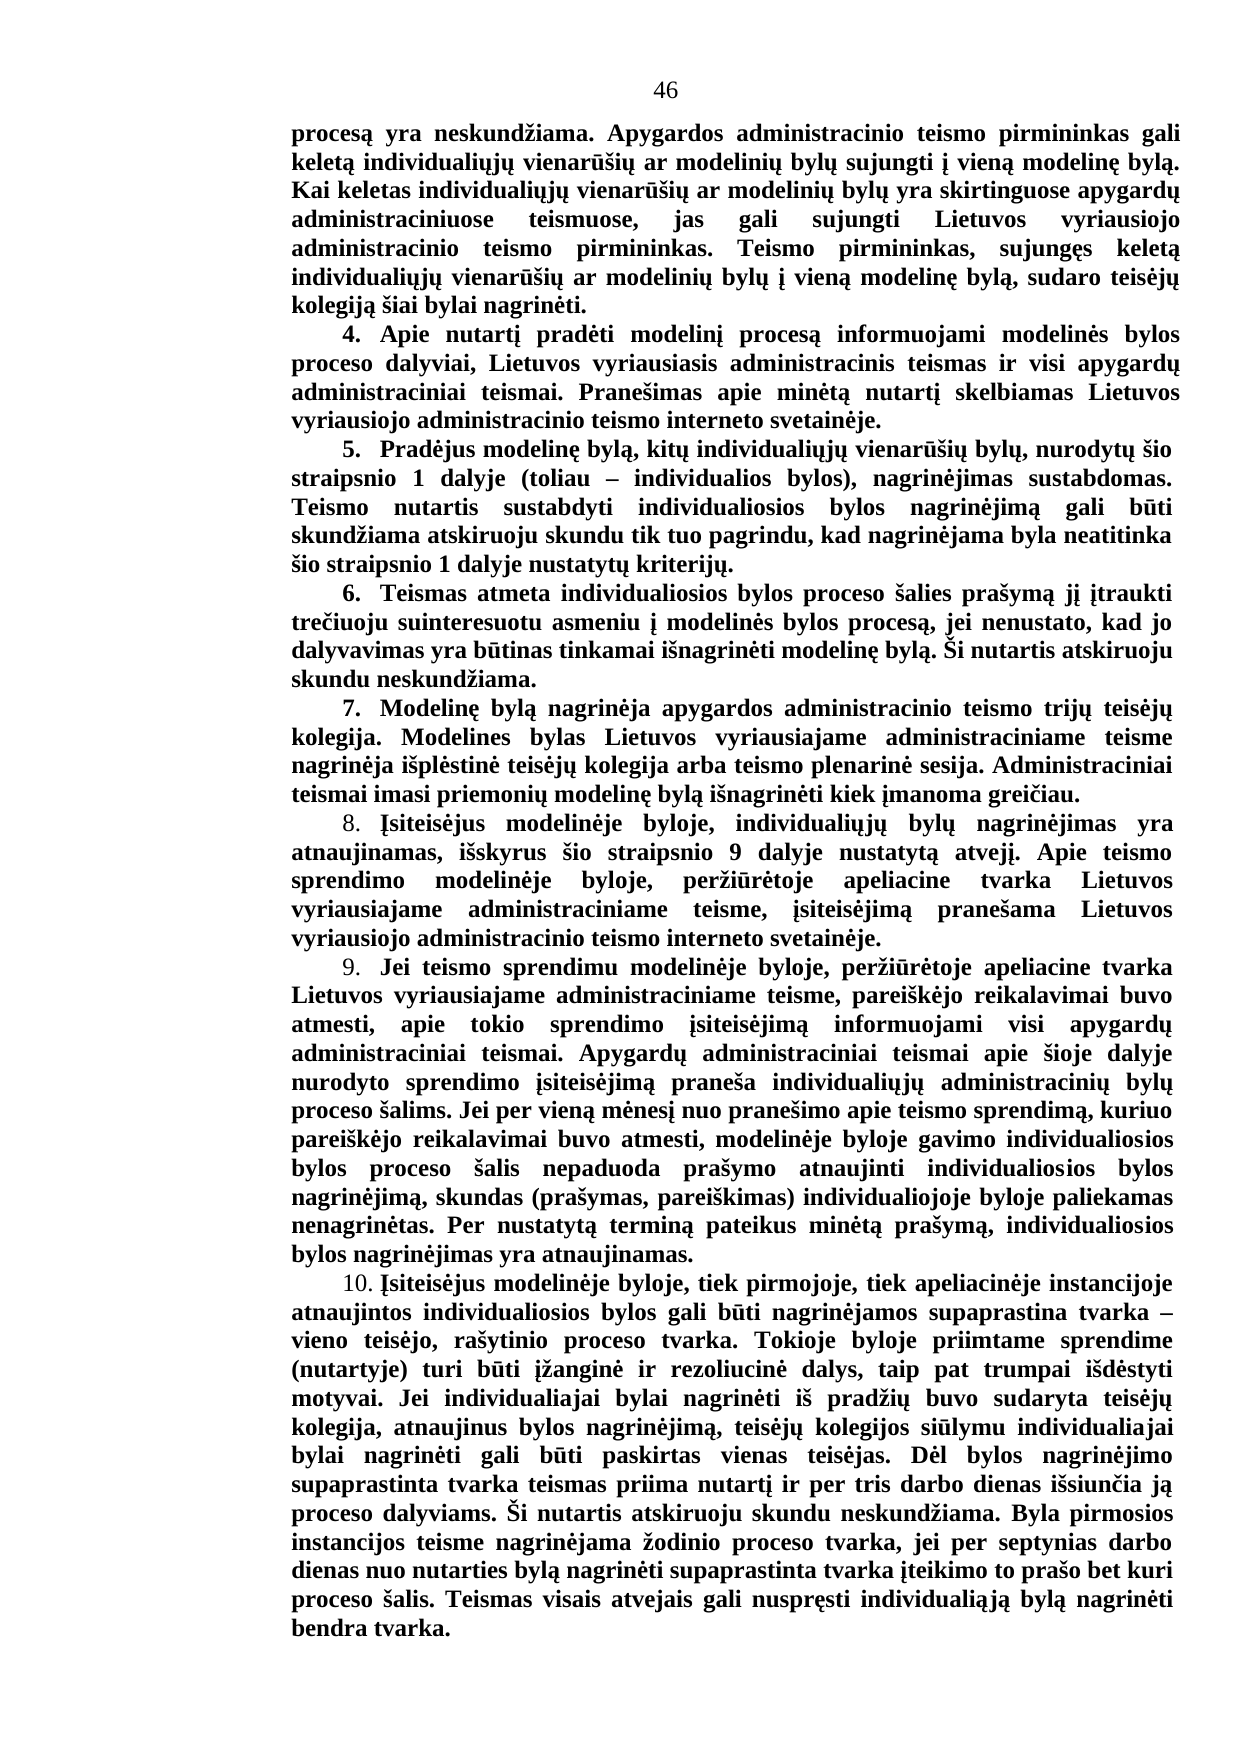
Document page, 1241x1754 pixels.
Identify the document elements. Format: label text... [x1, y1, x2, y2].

list procesą yra neskundžiama. Apygardos administracinio teismo pirmininkas gali keletą individualiųjų vienarūšių ar modelinių bylų sujungti į vieną modelinę bylą. Kai keletas individualiųjų vienarūšių ar modelinių bylų yra skirtinguose apygardų administraciniuose teismuose, jas gali sujungti Lietuvos vyriausiojo administracinio teismo pirmininkas. Teismo pirmininkas, sujungęs keletą individualiųjų vienarūšių ar modelinių bylų į vieną modelinę bylą, sudaro teisėjų kolegiją šiai bylai nagrinėti. [253, 118, 1181, 319]
list Jei teismo sprendimu modelinėje byloje, peržiūrėtoje apeliacine tvarka Lietuvos vyriausiajame administraciniame teisme, pareiškėjo reikalavimai buvo atmesti, apie tokio sprendimo įsiteisėjimą informuojami visi apygardų administraciniai teismai. Apygardų administraciniai teismai apie šioje dalyje nurodyto sprendimo įsiteisėjimą praneša individualiųjų administracinių bylų proceso šalims. Jei per vieną mėnesį nuo pranešimo apie teismo sprendimą, kuriuo pareiškėjo reikalavimai buvo atmesti, modelinėje byloje gavimo individualiosios bylos proceso šalis nepaduoda prašymo atnaujinti individualiosios bylos nagrinėjimą, skundas (prašymas, pareiškimas) individualiojoje byloje paliekamas nenagrinėtas. Per nustatytą terminą pateikus minėtą prašymą, individualiosios bylos nagrinėjimas yra atnaujinamas. [253, 952, 1173, 1268]
list Modelinę bylą nagrinėja apygardos administracinio teismo trijų teisėjų kolegija. Modelines bylas Lietuvos vyriausiajame administraciniame teisme nagrinėja išplėstinė teisėjų kolegija arba teismo plenarinė sesija. Administraciniai teismai imasi priemonių modelinę bylą išnagrinėti kiek įmanoma greičiau. [253, 693, 1173, 808]
list Pradėjus modelinę bylą, kitų individualiųjų vienarūšių bylų, nurodytų šio straipsnio 1 dalyje (toliau – individualios bylos), nagrinėjimas sustabdomas. Teismo nutartis sustabdyti individualiosios bylos nagrinėjimą gali būti skundžiama atskiruoju skundu tik tuo pagrindu, kad nagrinėjama byla neatitinka šio straipsnio 1 dalyje nustatytų kriterijų. [253, 434, 1173, 578]
list Teismas atmeta individualiosios bylos proceso šalies prašymą jį įtraukti trečiuoju suinteresuotu asmeniu į modelinės bylos procesą, jei nenustato, kad jo dalyvavimas yra būtinas tinkamai išnagrinėti modelinę bylą. Ši nutartis atskiruoju skundu neskundžiama. [253, 578, 1173, 693]
list Įsiteisėjus modelinėje byloje, individualiųjų bylų nagrinėjimas yra atnaujinamas, išskyrus šio straipsnio 9 dalyje nustatytą atvejį. Apie teismo sprendimo modelinėje byloje, peržiūrėtoje apeliacine tvarka Lietuvos vyriausiajame administraciniame teisme, įsiteisėjimą pranešama Lietuvos vyriausiojo administracinio teismo interneto svetainėje. [253, 808, 1173, 952]
list Apie nutartį pradėti modelinį procesą informuojami modelinės bylos proceso dalyviai, Lietuvos vyriausiasis administracinis teismas ir visi apygardų administraciniai teismai. Pranešimas apie minėtą nutartį skelbiamas Lietuvos vyriausiojo administracinio teismo interneto svetainėje. [253, 319, 1181, 434]
list Įsiteisėjus modelinėje byloje, tiek pirmojoje, tiek apeliacinėje instancijoje atnaujintos individualiosios bylos gali būti nagrinėjamos supaprastina tvarka – vieno teisėjo, rašytinio proceso tvarka. Tokioje byloje priimtame sprendime (nutartyje) turi būti įžanginė ir rezoliucinė dalys, taip pat trumpai išdėstyti motyvai. Jei individualiajai bylai nagrinėti iš pradžių buvo sudaryta teisėjų kolegija, atnaujinus bylos nagrinėjimą, teisėjų kolegijos siūlymu individualiajai bylai nagrinėti gali būti paskirtas vienas teisėjas. Dėl bylos nagrinėjimo supaprastinta tvarka teismas priima nutartį ir per tris darbo dienas išsiunčia ją proceso dalyviams. Ši nutartis atskiruoju skundu neskundžiama. Byla pirmosios instancijos teisme nagrinėjama žodinio proceso tvarka, jei per septynias darbo dienas nuo nutarties bylą nagrinėti supaprastinta tvarka įteikimo to prašo bet kuri proceso šalis. Teismas visais atvejais gali nuspręsti individualiąją bylą nagrinėti bendra tvarka. [253, 1268, 1173, 1642]
